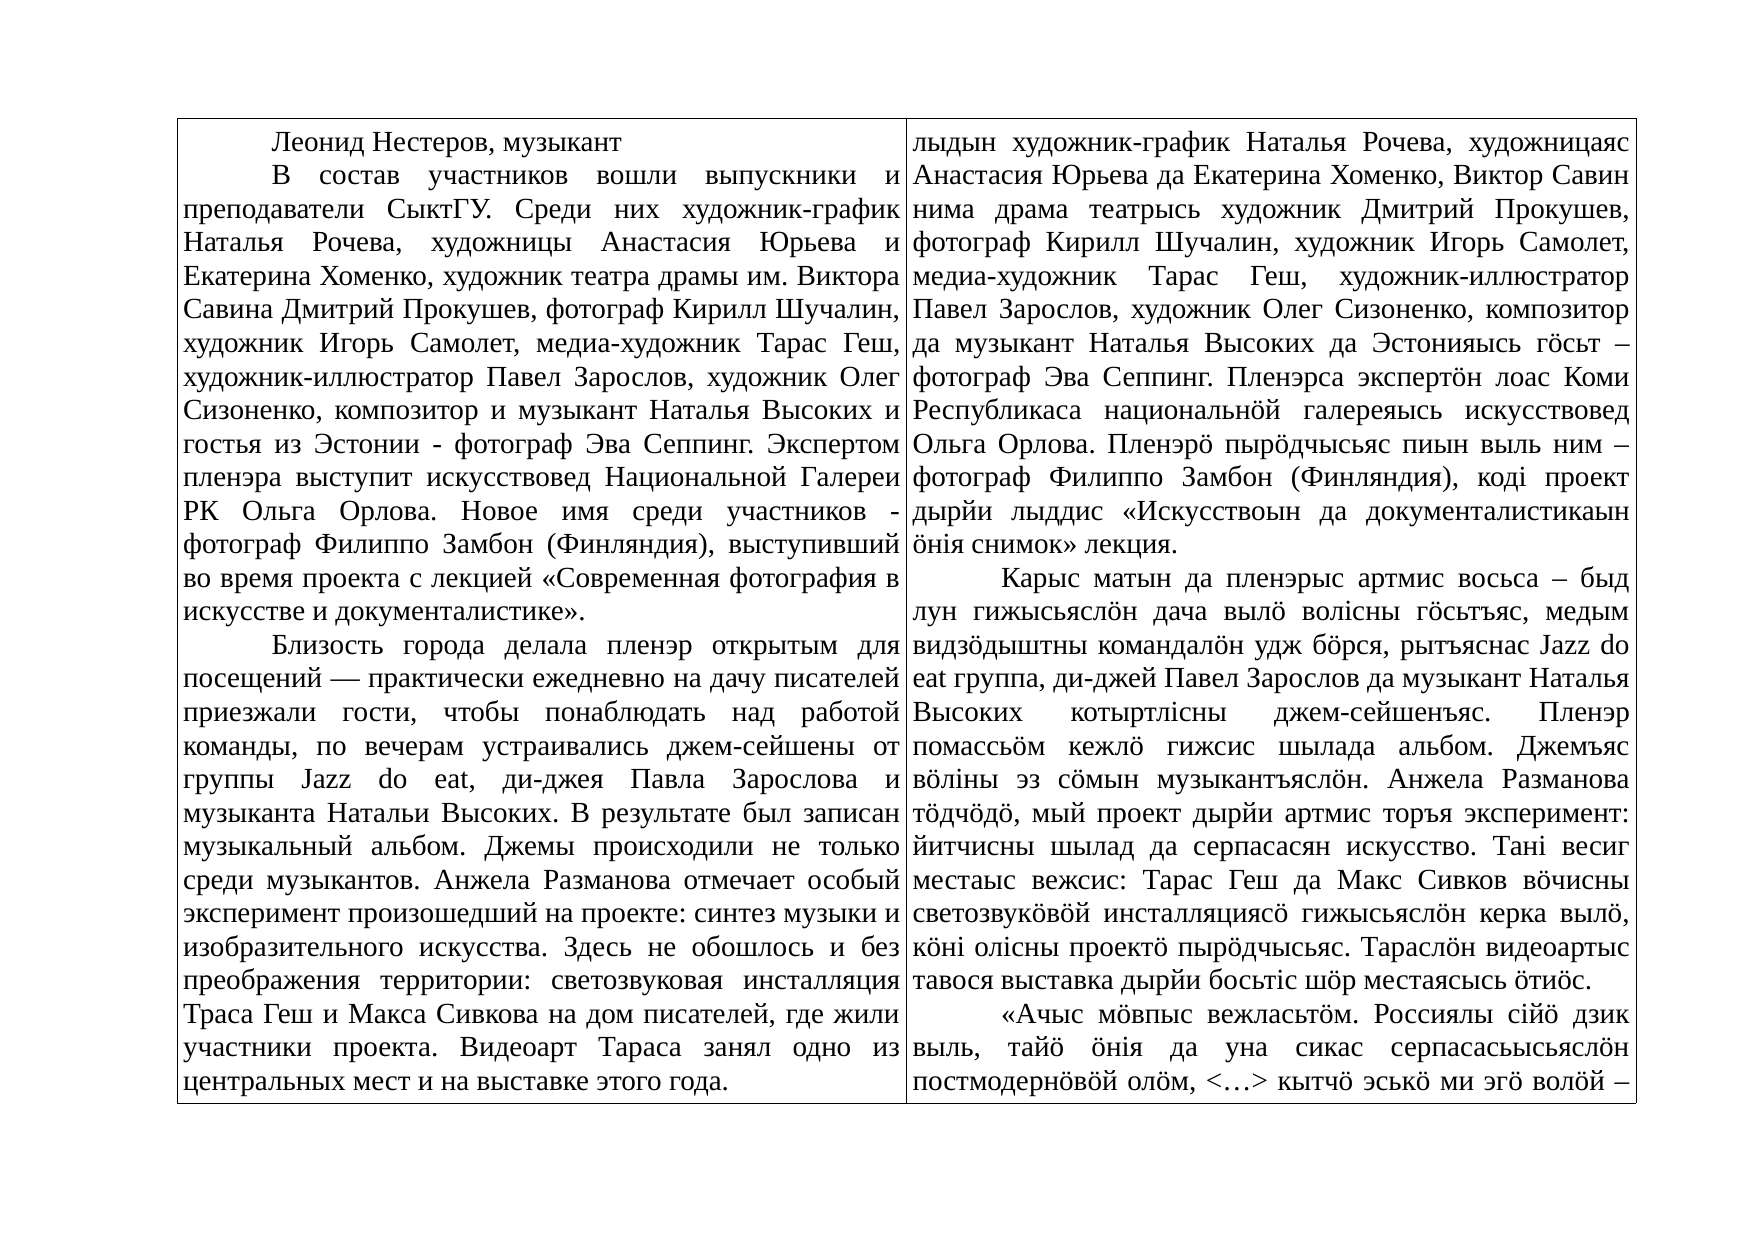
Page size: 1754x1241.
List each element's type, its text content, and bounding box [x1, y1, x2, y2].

table_header лыдын художник-график Наталья Рочева, художницаяс Анастасия Юрьева да Екатерина Хоменко, Виктор Савин нима драма театрысь художник Дмитрий Прокушев, фотограф Кирилл Шучалин, художник Игорь Самолет, медиа-художник Тарас Геш, художник-иллюстратор Павел Зарослов, художник Олег Сизоненко, композитор да музыкант Наталья Высоких да Эстонияысь гӧсьт – фотограф Эва Сеппинг. Пленэрса экспертӧн лоас Коми Республикаса национальнӧй галереяысь искусствовед Ольга Орлова. Пленэрӧ пырӧдчысьяс пиын выль ним – фотограф Филиппо Замбон (Финляндия), коді проект дырйи лыддис «Искусствоын да документалистикаын ӧнія снимок» лекция. Карыс матын да пленэрыс артмис восьса – быд лун гижысьяслӧн дача вылӧ волісны гӧсьтъяс, медым видзӧдыштны командалӧн удж бӧрся, рытъяснас Jazz do eat группа, ди-джей Павел Зарослов да музыкант Наталья Высоких котыртлісны джем-сейшенъяс. Пленэр помассьӧм кежлӧ гижсис шылада альбом. Джемъяс вӧліны эз сӧмын музыкантъяслӧн. Анжела Разманова тӧдчӧдӧ, мый проект дырйи артмис торъя эксперимент: йитчисны шылад да серпасасян искусство. Тані весиг местаыс вежсис: Тарас Геш да Макс Сивков вӧчисны светозвукӧвӧй инсталляциясӧ гижысьяслӧн керка вылӧ, кӧні олісны проектӧ пырӧдчысьяс. Тараслӧн видеоартыс тавося выставка дырйи босьтіс шӧр местаясысь ӧтиӧс. «Ачыс мӧвпыс вежласьтӧм. Россиялы сійӧ дзик выль, тайӧ ӧнія да уна сикас серпасасьысьяслӧн постмодернӧвӧй олӧм, <…> кытчӧ эськӧ ми эгӧ волӧй – [907, 119, 1636, 1102]
table_header Леонид Нестеров, музыкант В состав участников вошли выпускники и преподаватели СыктГУ. Среди них художник-график Наталья Рочева, художницы Анастасия Юрьева и Екатерина Хоменко, художник театра драмы им. Виктора Савина Дмитрий Прокушев, фотограф Кирилл Шучалин, художник Игорь Самолет, медиа-художник Тарас Геш, художник-иллюстратор Павел Зарослов, художник Олег Сизоненко, композитор и музыкант Наталья Высоких и гостья из Эстонии - фотограф Эва Сеппинг. Экспертом пленэра выступит искусствовед Национальной Галереи РК Ольга Орлова. Новое имя среди участников - фотограф Филиппо Замбон (Финляндия), выступивший во время проекта с лекцией «Современная фотография в искусстве и документалистике». Близость города делала пленэр открытым для посещений — практически ежедневно на дачу писателей приезжали гости, чтобы понаблюдать над работой команды, по вечерам устраивались джем-сейшены от группы Jazz do eat, ди-джея Павла Зарослова и музыканта Натальи Высоких. В результате был записан музыкальный альбом. Джемы происходили не только среди музыкантов. Анжела Разманова отмечает особый эксперимент произошедший на проекте: синтез музыки и изобразительного искусства. Здесь не обошлось и без преображения территории: светозвуковая инсталляция Траса Геш и Макса Сивкова на дом писателей, где жили участники проекта. Видеоарт Тараса занял одно из центральных мест и на выставке этого года. [178, 119, 906, 1102]
